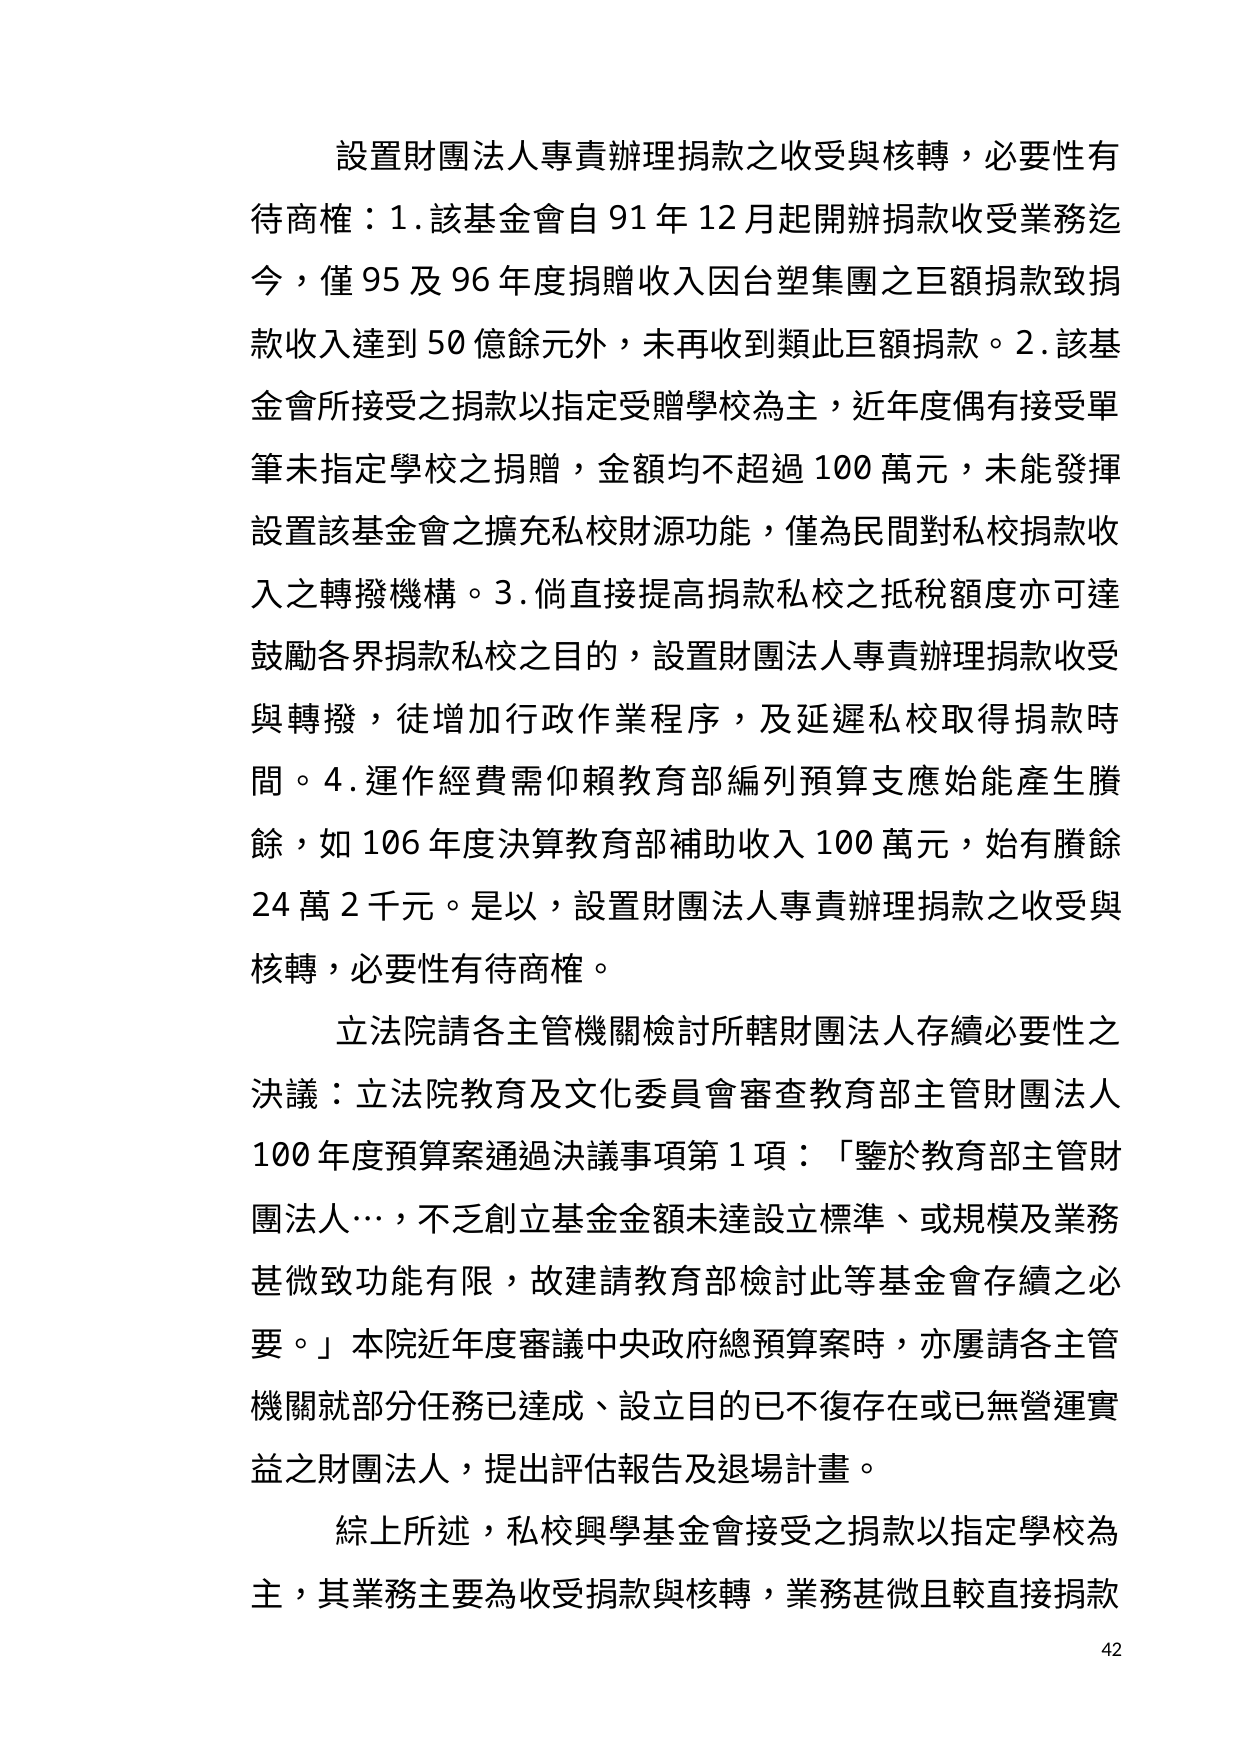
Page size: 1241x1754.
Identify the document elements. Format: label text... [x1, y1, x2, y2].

text 立法院請各主管機關檢討所轄財團法人存續必要性之決議：立法院教育及文化委員會審查教育部主管財團法人100年度預算案通過決議事項第1項：「鑒於教育部主管財團法人…，不乏創立基金金額未達設立標準、或規模及業務甚微致功能有限，故建請教育部檢討此等基金會存續之必要。」本院近年度審議中央政府總預算案時，亦屢請各主管機關就部分任務已達成、設立目的已不復存在或已無營運實益之財團法人，提出評估報告及退場計畫。 [251, 987, 1122, 1487]
text 設置財團法人專責辦理捐款之收受與核轉，必要性有待商榷：1.該基金會自91年12月起開辦捐款收受業務迄今，僅95及96年度捐贈收入因台塑集團之巨額捐款致捐款收入達到50億餘元外，未再收到類此巨額捐款。2.該基金會所接受之捐款以指定受贈學校為主，近年度偶有接受單筆未指定學校之捐贈，金額均不超過100萬元，未能發揮設置該基金會之擴充私校財源功能，僅為民間對私校捐款收入之轉撥機構。3.倘直接提高捐款私校之抵稅額度亦可達鼓勵各界捐款私校之目的，設置財團法人專責辦理捐款收受與轉撥，徒增加行政作業程序，及延遲私校取得捐款時間。4.運作經費需仰賴教育部編列預算支應始能產生賸餘，如106年度決算教育部補助收入100萬元，始有賸餘24萬2千元。是以，設置財團法人專責辦理捐款之收受與核轉，必要性有待商榷。 [251, 112, 1122, 987]
text 綜上所述，私校興學基金會接受之捐款以指定學校為主，其業務主要為收受捐款與核轉，業務甚微且較直接捐款 [251, 1487, 1122, 1612]
